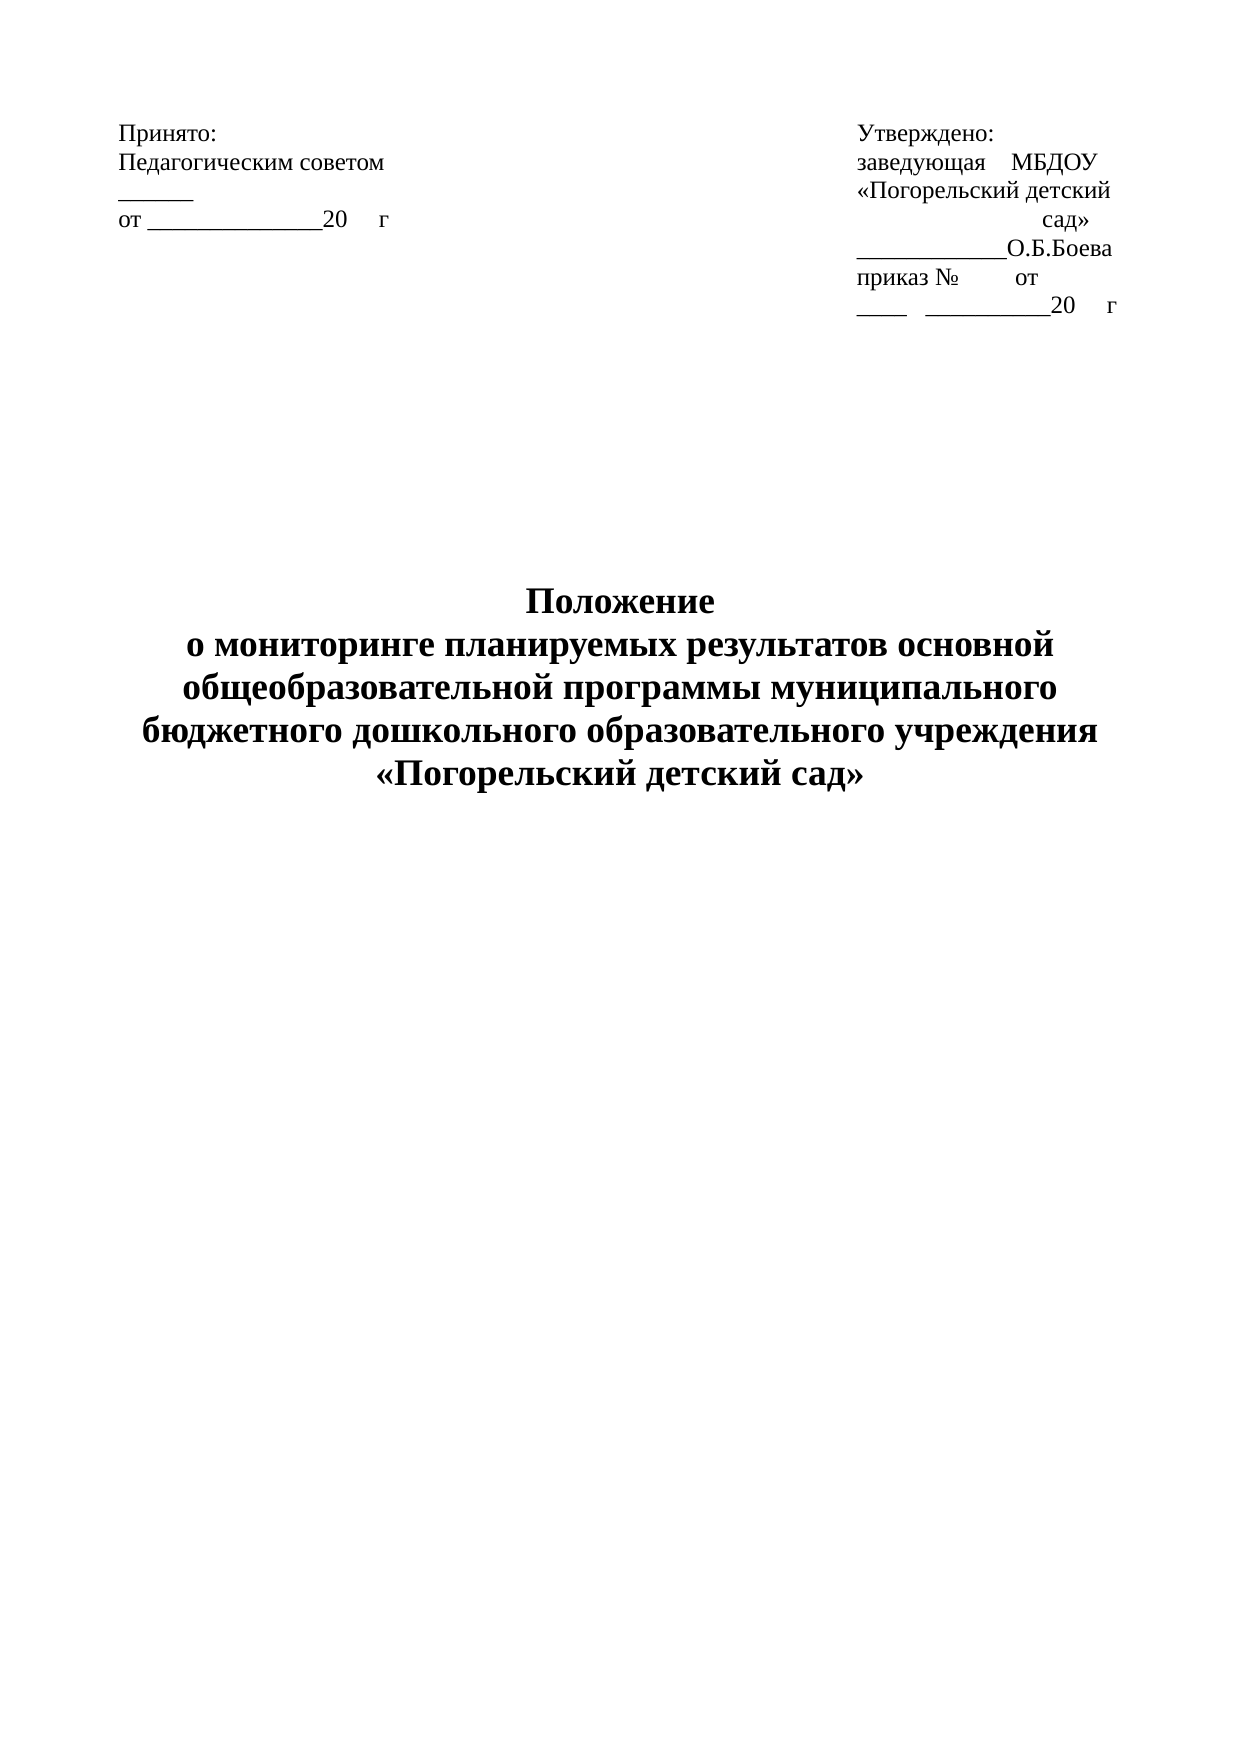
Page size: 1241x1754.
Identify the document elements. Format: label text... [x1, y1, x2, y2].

text Педагогическим советом заведующая МБДОУ [118, 147, 1122, 176]
text Положение [118, 578, 1122, 621]
text Принято: Утверждено: [118, 118, 1122, 147]
text ____ __________20 г [118, 291, 1122, 319]
text приказ № от [118, 262, 1122, 291]
text от ______________20 г сад» [118, 204, 1122, 233]
text ____________О.Б.Боева [118, 233, 1122, 262]
text о мониторинге планируемых результатов основной общеобразовательной программы муниципального бюджетного дошкольного образовательного учреждения [118, 621, 1122, 751]
text ______ «Погорельский детский [118, 176, 1122, 204]
text «Погорельский детский сад» [118, 751, 1122, 794]
